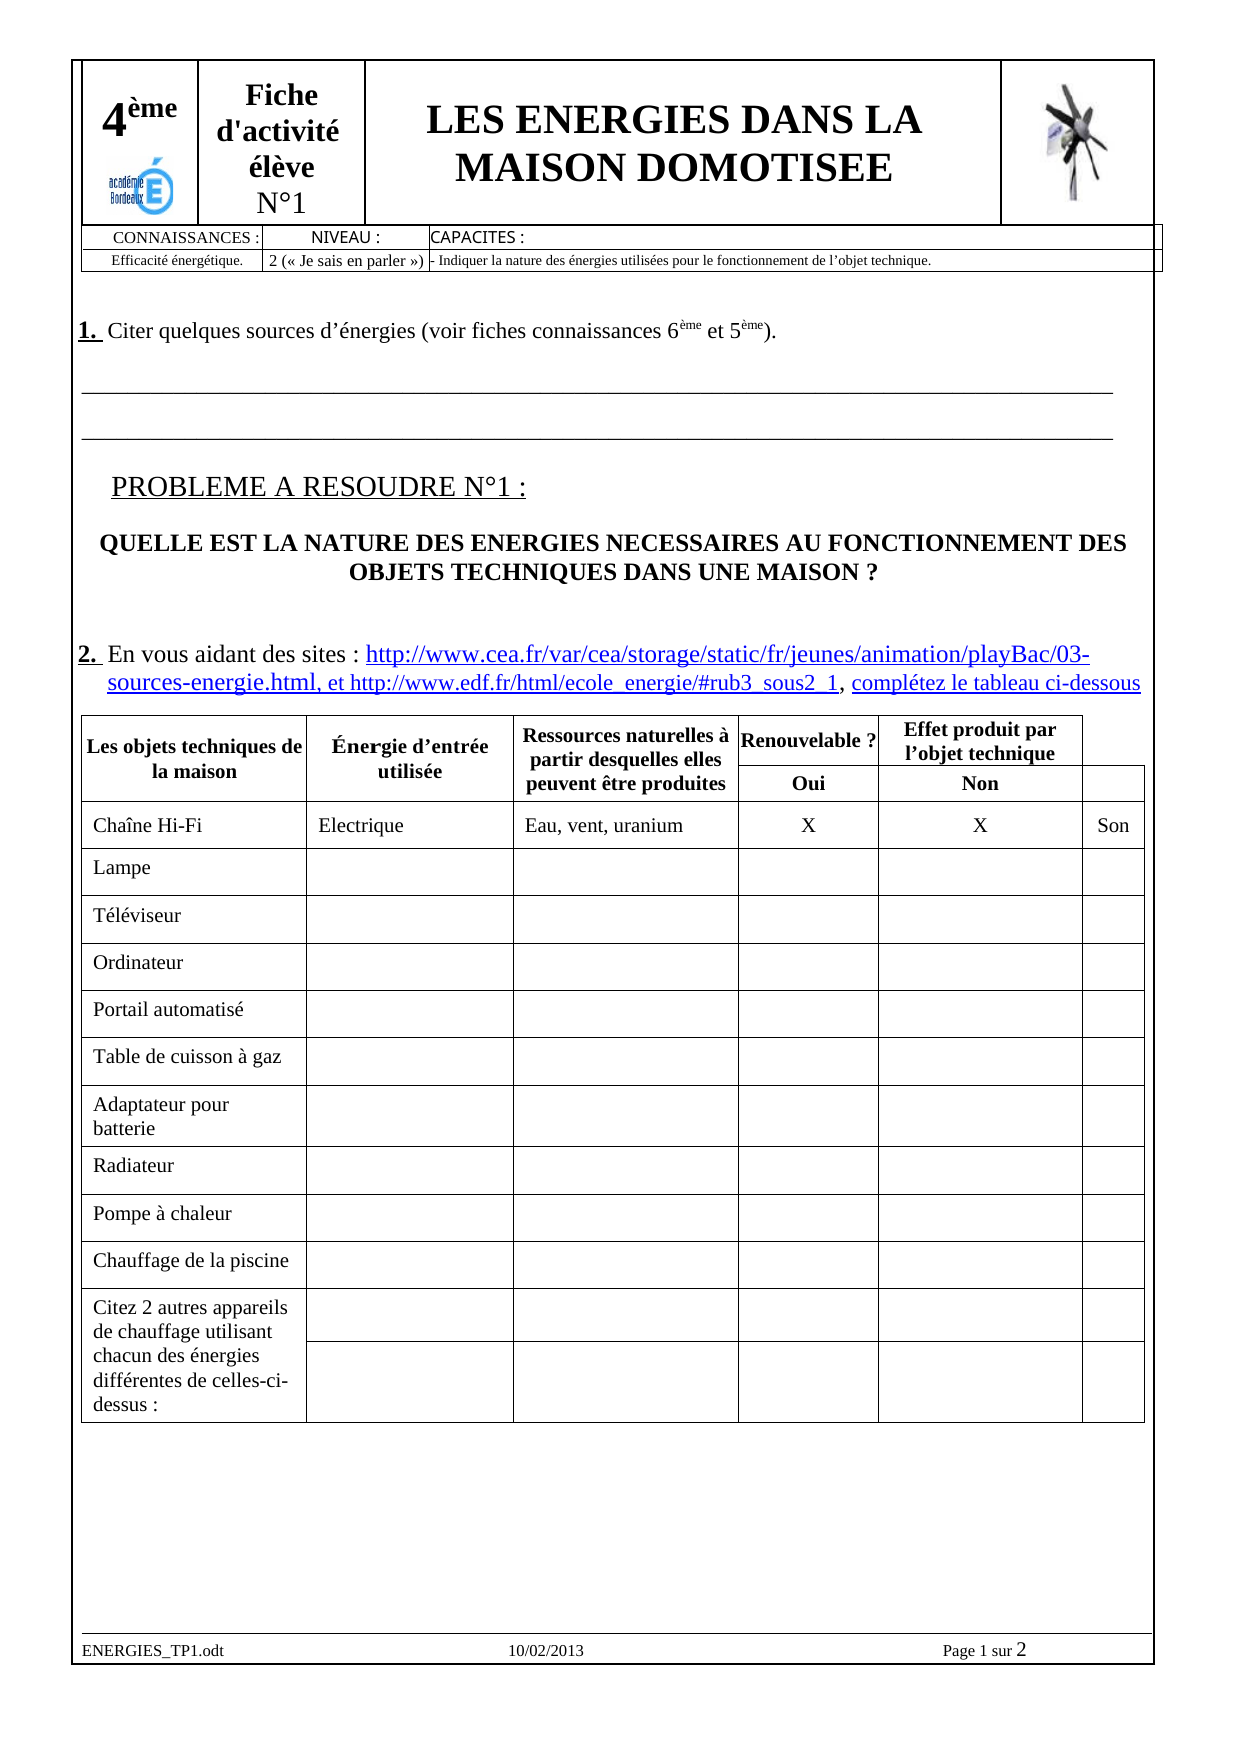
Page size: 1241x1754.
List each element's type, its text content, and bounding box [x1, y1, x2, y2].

table_cell [514, 1342, 738, 1422]
table_cell Chaîne Hi-Fi [82, 802, 306, 848]
table_cell [307, 944, 513, 990]
table_cell [307, 1147, 513, 1193]
picture [106, 156, 174, 215]
text QUELLE EST LA NATURE DES ENERGIES NECESSAIRES AU FONCTIONNEMENT DES OBJETS TECHNIQUES DANS UNE MAISON ? [82, 528, 1145, 586]
table_cell Téléviseur [82, 896, 306, 943]
table_header 4ème [83, 61, 197, 224]
table_cell Ordinateur [82, 944, 306, 990]
table_cell [739, 1038, 878, 1084]
text PROBLEME A RESOUDRE N°1 : [82, 469, 1145, 502]
table_header [1002, 61, 1153, 224]
table_cell [514, 1242, 738, 1288]
table_cell Radiateur [82, 1147, 306, 1193]
table_cell [514, 944, 738, 990]
table_cell - Indiquer la nature des énergies utilisées pour le fonctionnement de l’objet technique. [430, 250, 1153, 271]
table_cell X [879, 802, 1082, 848]
table_header Ressources naturelles à partir desquelles elles peuvent être produites [514, 716, 738, 801]
table_cell [879, 944, 1082, 990]
table_cell Citez 2 autres appareils de chauffage utilisant chacun des énergies différentes de celles-ci-dessus : [82, 1289, 306, 1422]
table_cell [739, 1147, 878, 1193]
table_cell [307, 849, 513, 895]
picture [1027, 83, 1129, 209]
table_cell [1083, 944, 1144, 990]
table_cell [739, 896, 878, 943]
table_cell [739, 1289, 878, 1341]
table_cell [307, 1038, 513, 1084]
table_cell Eau, vent, uranium [514, 802, 738, 848]
table_cell [514, 1289, 738, 1341]
table_cell [879, 1342, 1082, 1422]
table_header Énergie d’entrée utilisée [307, 716, 513, 801]
table_header [1083, 715, 1144, 764]
table_header Effet produit par l’objet technique [879, 716, 1082, 764]
table_cell [879, 1086, 1082, 1146]
table_cell [514, 1147, 738, 1193]
text __________________________________________________________________________________________ [82, 370, 1145, 397]
table_cell CAPACITES : [430, 226, 1153, 249]
table_cell [307, 1086, 513, 1146]
table_header Les ENERGIES dans la MAISON DOMOTISEE [366, 61, 1000, 224]
table_cell [307, 1342, 513, 1422]
table_header [1155, 61, 1162, 224]
table_cell [879, 1195, 1082, 1241]
table_cell [739, 849, 878, 895]
table_cell Adaptateur pour batterie [82, 1086, 306, 1146]
table_cell [307, 896, 513, 943]
table_cell Pompe à chaleur [82, 1195, 306, 1241]
table_cell Chauffage de la piscine [82, 1242, 306, 1288]
table_cell Lampe [82, 849, 306, 895]
table_cell [514, 991, 738, 1037]
table_header Renouvelable ? [739, 716, 878, 764]
table_cell [307, 1195, 513, 1241]
table_cell [739, 1242, 878, 1288]
table_cell Oui [739, 766, 878, 801]
table_cell [879, 991, 1082, 1037]
table_cell Non [879, 766, 1082, 801]
table_cell [1083, 896, 1144, 943]
table_cell [1083, 1147, 1144, 1193]
table_cell [739, 991, 878, 1037]
table_cell Table de cuisson à gaz [82, 1038, 306, 1084]
table_cell [307, 1289, 513, 1341]
table_cell [879, 1242, 1082, 1288]
text __________________________________________________________________________________________ [82, 416, 1145, 442]
table_cell [514, 1086, 738, 1146]
table_header Les objets techniques de la maison [82, 716, 306, 801]
table_cell [514, 849, 738, 895]
table_cell [739, 1086, 878, 1146]
table_cell Electrique [307, 802, 513, 848]
table_cell Son [1083, 802, 1144, 848]
table_cell [879, 1038, 1082, 1084]
table_cell Portail automatisé [82, 991, 306, 1037]
table_cell X [739, 802, 878, 848]
table_cell [1083, 766, 1144, 801]
table_cell [1083, 1289, 1144, 1341]
table_cell [514, 896, 738, 943]
table_cell [1083, 1086, 1144, 1146]
table_cell [879, 896, 1082, 943]
table_cell [879, 1147, 1082, 1193]
table_cell [1083, 1195, 1144, 1241]
table_cell [307, 991, 513, 1037]
table_cell [1083, 991, 1144, 1037]
table_cell [307, 1242, 513, 1288]
table_cell [1083, 1038, 1144, 1084]
table_header Fiche d'activité élève N°1 [199, 61, 364, 224]
table_cell Efficacité énergétique. [82, 249, 262, 271]
list Citer quelques sources d’énergies (voir fiches connaissances 6ème et 5ème). [78, 315, 1145, 344]
table_cell [879, 849, 1082, 895]
table_cell [1083, 849, 1144, 895]
table_cell [739, 1342, 878, 1422]
table_cell Niveau : [263, 226, 429, 249]
table_cell [514, 1195, 738, 1241]
list En vous aidant des sites : http://www.cea.fr/var/cea/storage/static/fr/jeunes/animation/playBac/03-sources-energie.html, et http://www.edf.fr/html/ecole_energie/#rub3_sous2_1, complétez le tableau ci-dessous [78, 639, 1145, 696]
table_cell [1083, 1242, 1144, 1288]
table_cell [879, 1289, 1082, 1341]
table_cell [739, 1195, 878, 1241]
table_cell [739, 944, 878, 990]
table_cell [514, 1038, 738, 1084]
table_cell [1083, 1342, 1144, 1422]
table_cell CONNAISSANCES : [82, 226, 262, 249]
table_cell 2 (« Je sais en parler ») [263, 250, 429, 271]
